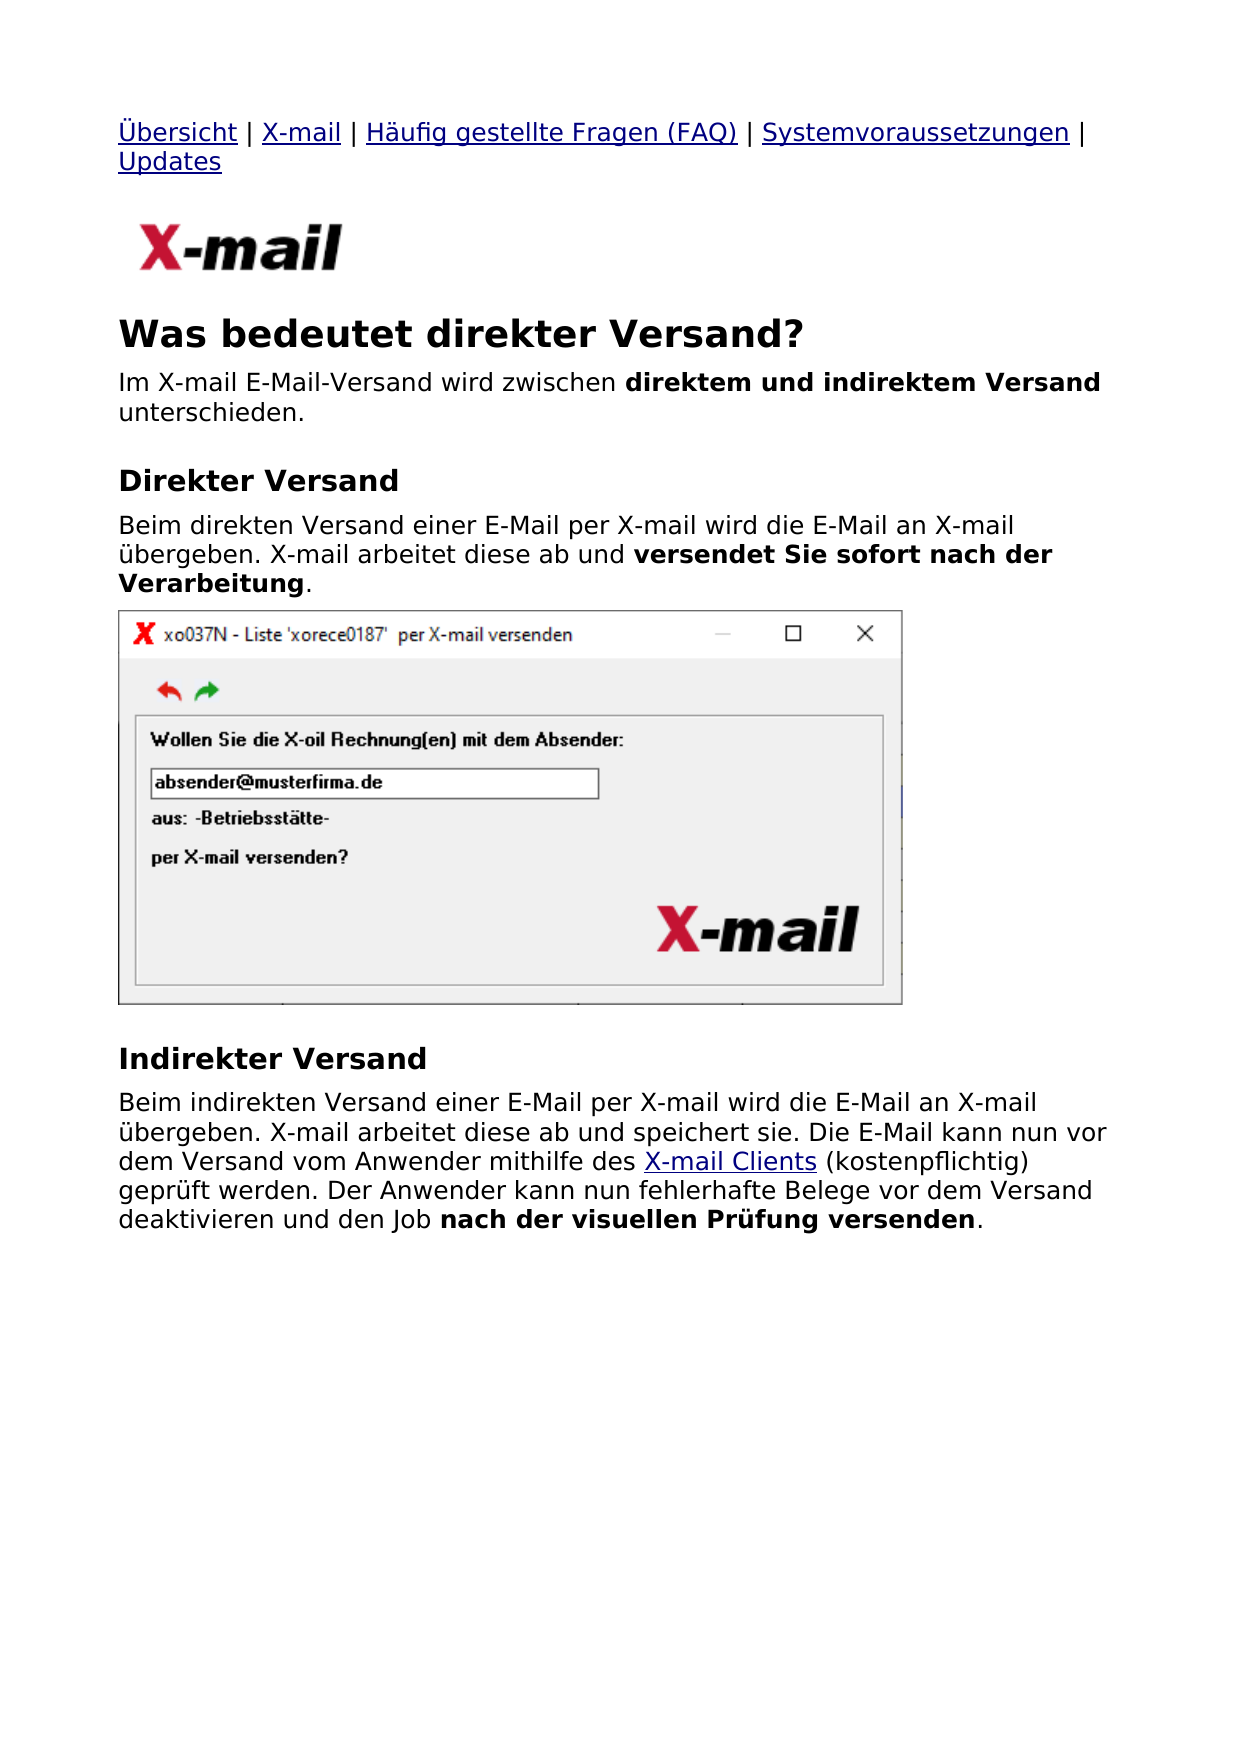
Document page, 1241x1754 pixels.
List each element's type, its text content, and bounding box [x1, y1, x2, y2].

subtitle Direkter Versand [118, 464, 1122, 498]
picture [118, 188, 347, 275]
text Beim indirekten Versand einer E-Mail per X-mail wird die E-Mail an X-mail übergeben. X-mail arbeitet diese ab und speichert sie. Die E-Mail kann nun vor dem Versand vom Anwender mithilfe des X-mail Clients (kostenpflichtig) geprüft werden. Der Anwender kann nun fehlerhafte Belege vor dem Versand deaktivieren und den Job nach der visuellen Prüfung versenden. [118, 1088, 1122, 1234]
subtitle Indirekter Versand [118, 1042, 1122, 1076]
subtitle Was bedeutet direkter Versand? [118, 312, 1122, 356]
text Beim direkten Versand einer E-Mail per X-mail wird die E-Mail an X-mail übergeben. X-mail arbeitet diese ab und versendet Sie sofort nach der Verarbeitung. [118, 511, 1122, 598]
picture [118, 610, 903, 1005]
text Im X-mail E-Mail-Versand wird zwischen direktem und indirektem Versand unterschieden. [118, 368, 1122, 427]
text Übersicht | X-mail | Häufig gestellte Fragen (FAQ) | Systemvoraussetzungen | Updates [118, 118, 1122, 176]
